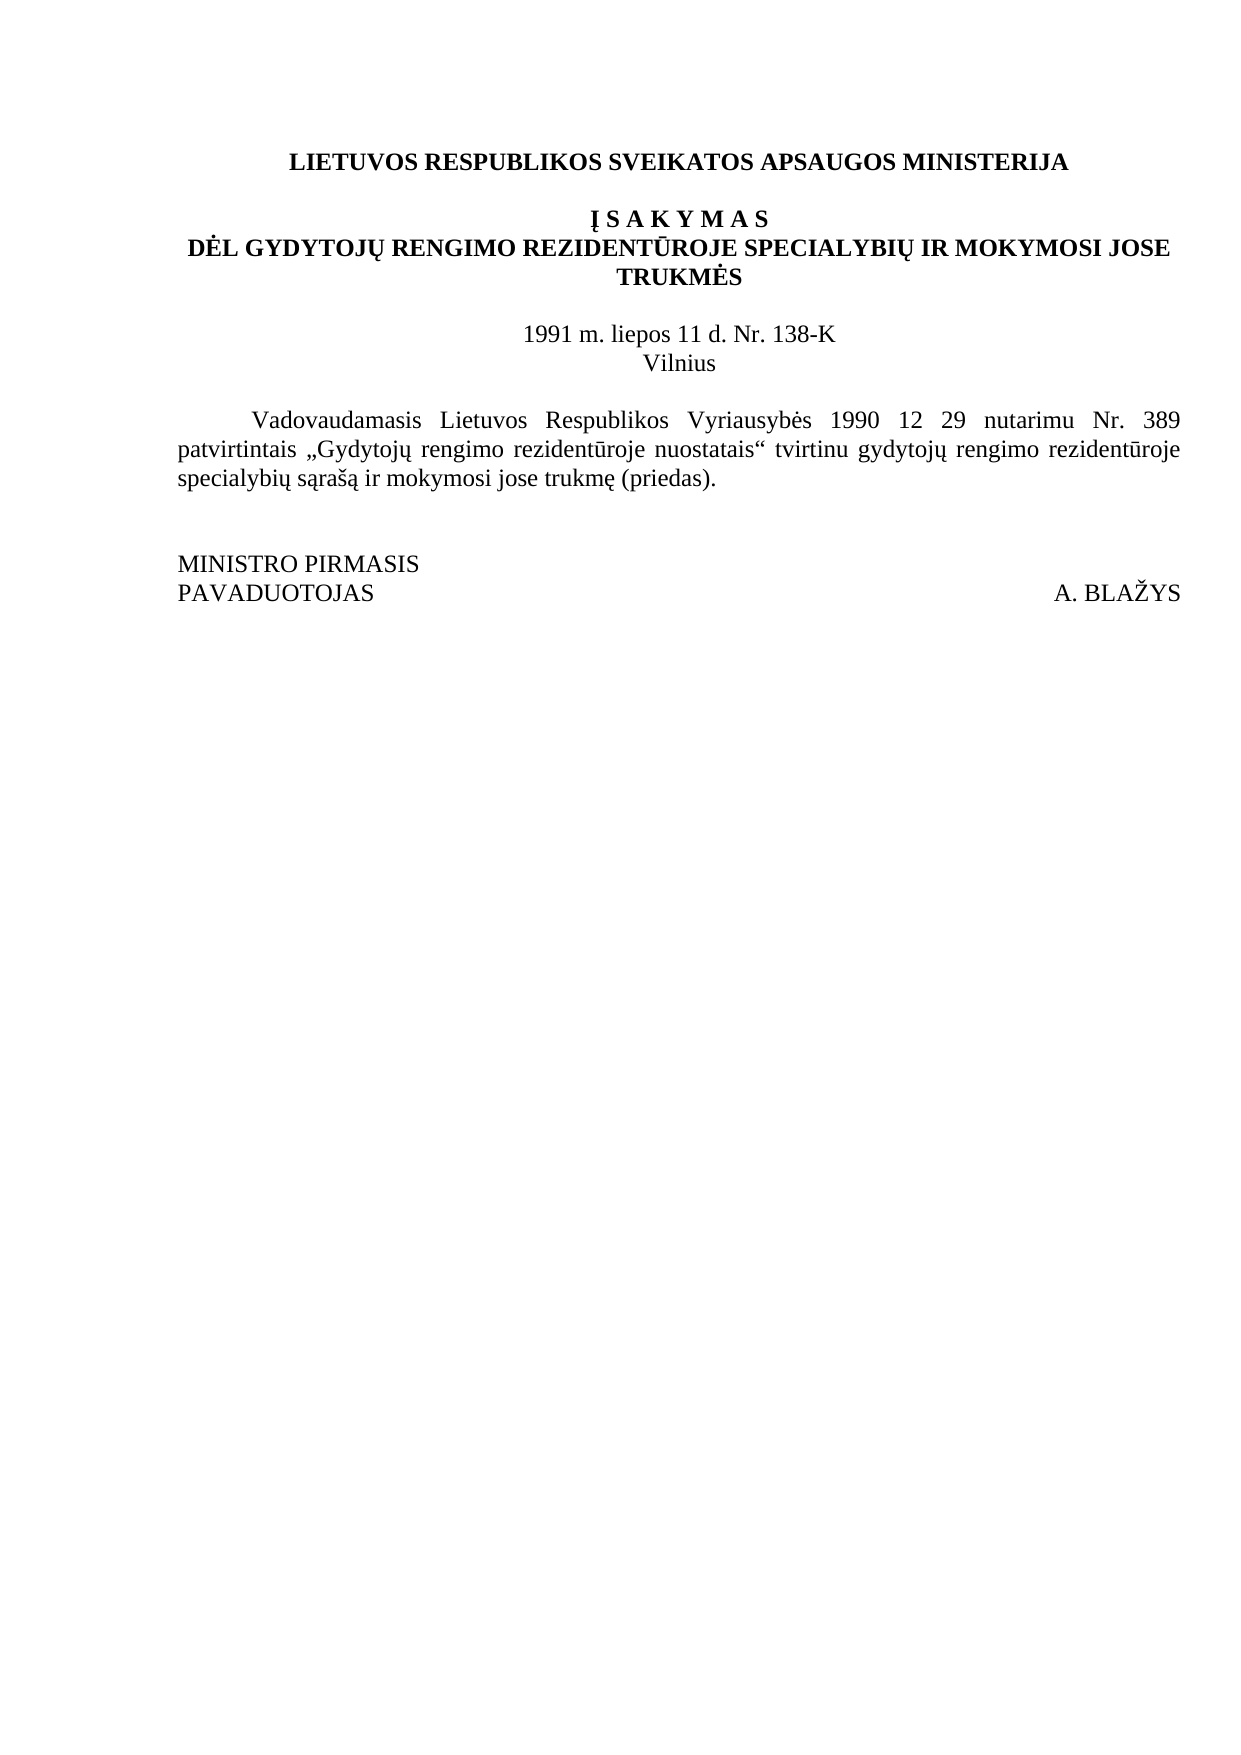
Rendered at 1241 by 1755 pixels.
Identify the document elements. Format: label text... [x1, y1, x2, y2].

text MINISTRO PIRMASIS [177, 549, 1181, 578]
text PAVADUOTOJAS A. BLAŽYS [177, 578, 1181, 607]
text Vadovaudamasis Lietuvos Respublikos Vyriausybės 1990 12 29 nutarimu Nr. 389 patvirtintais „Gydytojų rengimo rezidentūroje nuostatais“ tvirtinu gydytojų rengimo rezidentūroje specialybių sąrašą ir mokymosi jose trukmę (priedas). [177, 406, 1181, 492]
text LIETUVOS RESPUBLIKOS SVEIKATOS APSAUGOS MINISTERIJA [177, 147, 1181, 176]
text 1991 m. liepos 11 d. Nr. 138-K [177, 319, 1181, 348]
text Vilnius [177, 348, 1181, 377]
text Į S A K Y M A S [177, 204, 1181, 233]
text DĖL GYDYTOJŲ RENGIMO REZIDENTŪROJE SPECIALYBIŲ IR MOKYMOSI JOSE TRUKMĖS [177, 233, 1181, 291]
